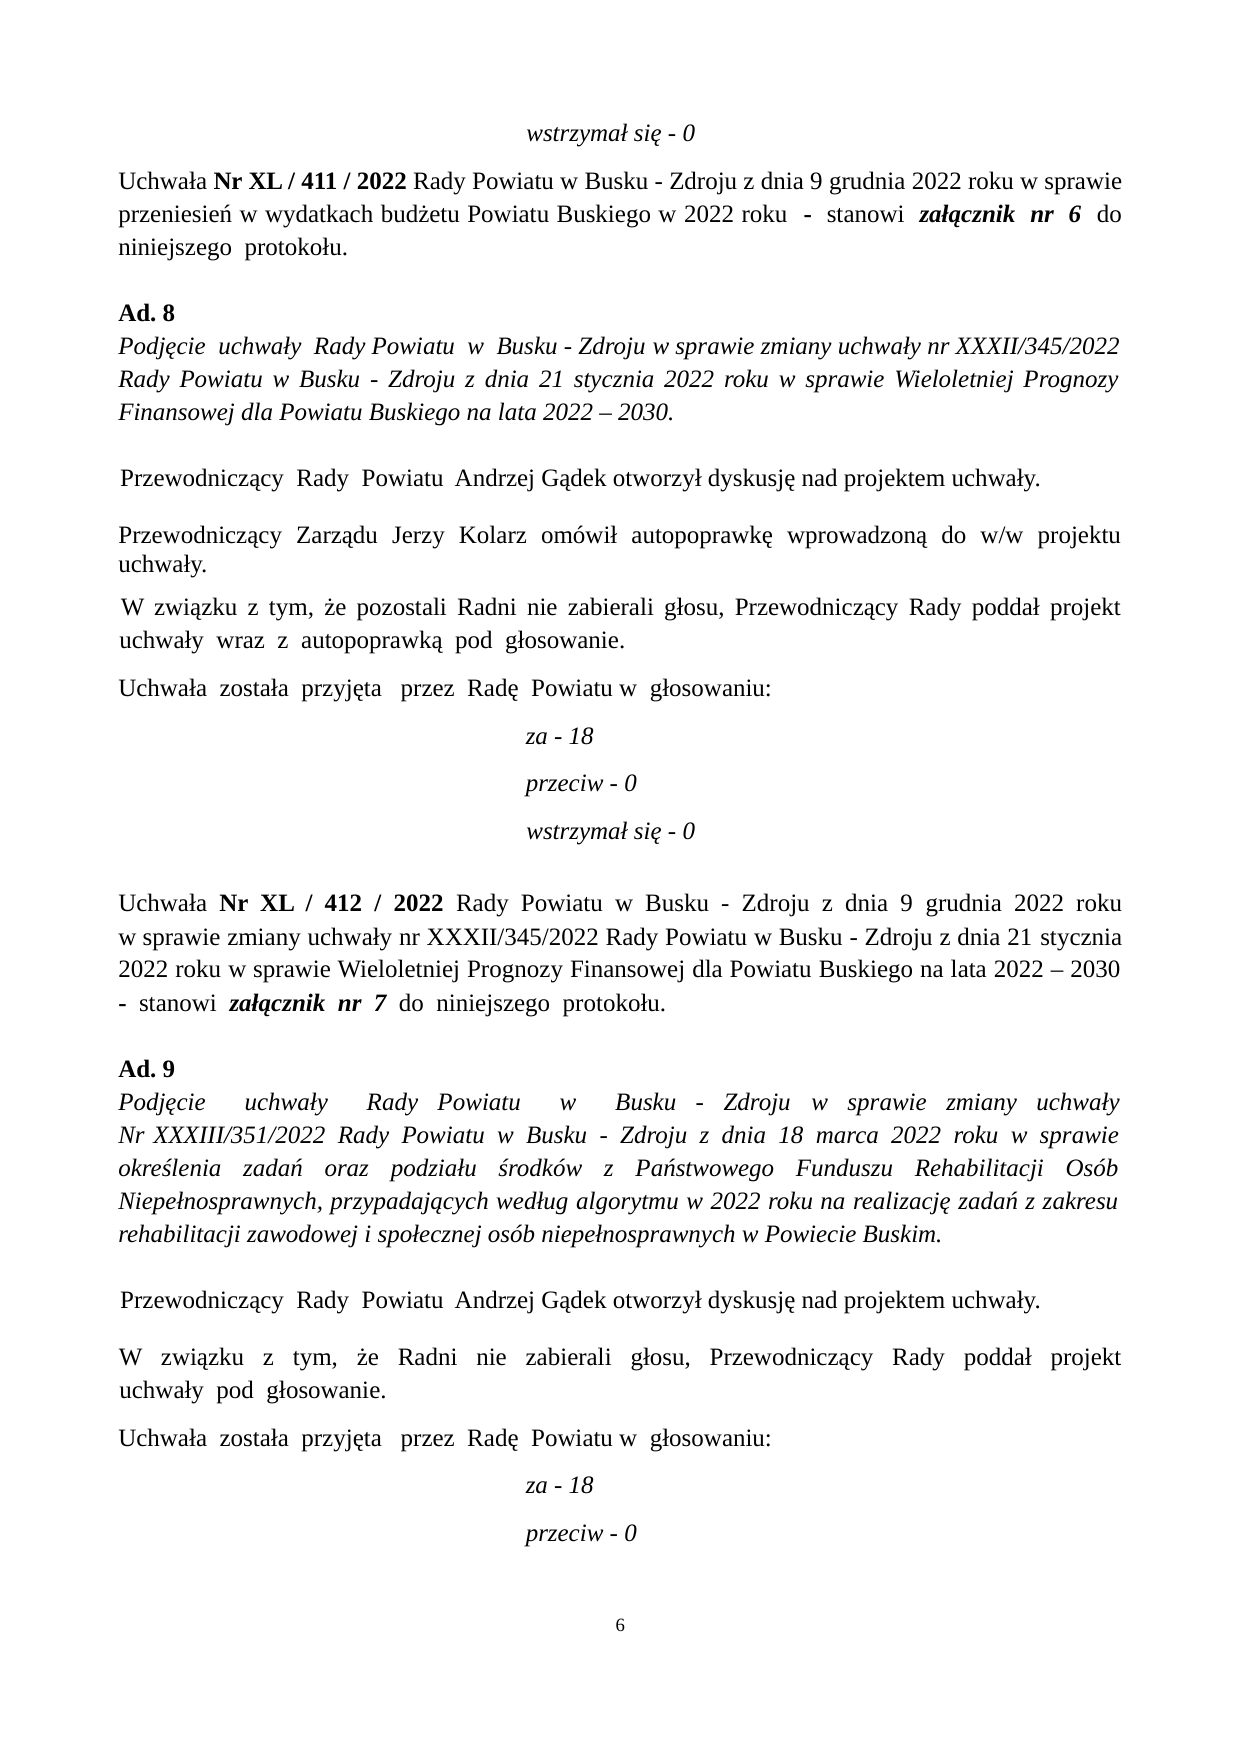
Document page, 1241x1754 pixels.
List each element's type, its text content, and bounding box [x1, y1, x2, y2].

text Ad. 9 [118, 1054, 1122, 1082]
text Uchwała Nr XL / 412 / 2022 Rady Powiatu w Busku - Zdroju z dnia 9 grudnia 2022 roku w sprawie zmiany uchwały nr XXXII/345/2022 Rady Powiatu w Busku - Zdroju z dnia 21 stycznia 2022 roku w sprawie Wieloletniej Prognozy Finansowej dla Powiatu Buskiego na lata 2022 – 2030 - stanowi załącznik nr 7 do niniejszego protokołu. [118, 888, 1122, 1016]
list W związku z tym, że Radni nie zabierali głosu, Przewodniczący Rady poddał projekt uchwały pod głosowanie. [100, 1342, 1122, 1404]
text Przewodniczący Zarządu Jerzy Kolarz omówił autopoprawkę wprowadzoną do w/w projektu uchwały. [118, 520, 1122, 578]
list przeciw - 0 [526, 768, 1122, 797]
list za - 18 [526, 1471, 1122, 1499]
text Uchwała Nr XL / 411 / 2022 Rady Powiatu w Busku - Zdroju z dnia 9 grudnia 2022 roku w sprawie przeniesień w wydatkach budżetu Powiatu Buskiego w 2022 roku - stanowi załącznik nr 6 do niniejszego protokołu. [118, 166, 1122, 261]
list Uchwała została przyjęta przez Radę Powiatu w głosowaniu: [118, 673, 1122, 702]
list przeciw - 0 [526, 1518, 1122, 1547]
list W związku z tym, że pozostali Radni nie zabierali głosu, Przewodniczący Rady poddał projekt uchwały wraz z autopoprawką pod głosowanie. [100, 592, 1122, 654]
list wstrzymał się - 0 [89, 816, 1122, 845]
text Podjęcie uchwały Rady Powiatu w Busku - Zdroju w sprawie zmiany uchwały Nr XXXIII/351/2022 Rady Powiatu w Busku - Zdroju z dnia 18 marca 2022 roku w sprawie określenia zadań oraz podziału środków z Państwowego Funduszu Rehabilitacji Osób Niepełnosprawnych, przypadających według algorytmu w 2022 roku na realizację zadań z zakresu rehabilitacji zawodowej i społecznej osób niepełnosprawnych w Powiecie Buskim. [118, 1087, 1122, 1247]
list za - 18 [526, 721, 1122, 749]
text Przewodniczący Rady Powiatu Andrzej Gądek otworzył dyskusję nad projektem uchwały. [89, 463, 1122, 492]
text Przewodniczący Rady Powiatu Andrzej Gądek otworzył dyskusję nad projektem uchwały. [89, 1285, 1122, 1313]
list Uchwała została przyjęta przez Radę Powiatu w głosowaniu: [118, 1423, 1122, 1452]
text Podjęcie uchwały Rady Powiatu w Busku - Zdroju w sprawie zmiany uchwały nr XXXII/345/2022 Rady Powiatu w Busku - Zdroju z dnia 21 stycznia 2022 roku w sprawie Wieloletniej Prognozy Finansowej dla Powiatu Buskiego na lata 2022 – 2030. [118, 331, 1122, 426]
list wstrzymał się - 0 [89, 118, 1122, 147]
text Ad. 8 [118, 298, 1122, 327]
